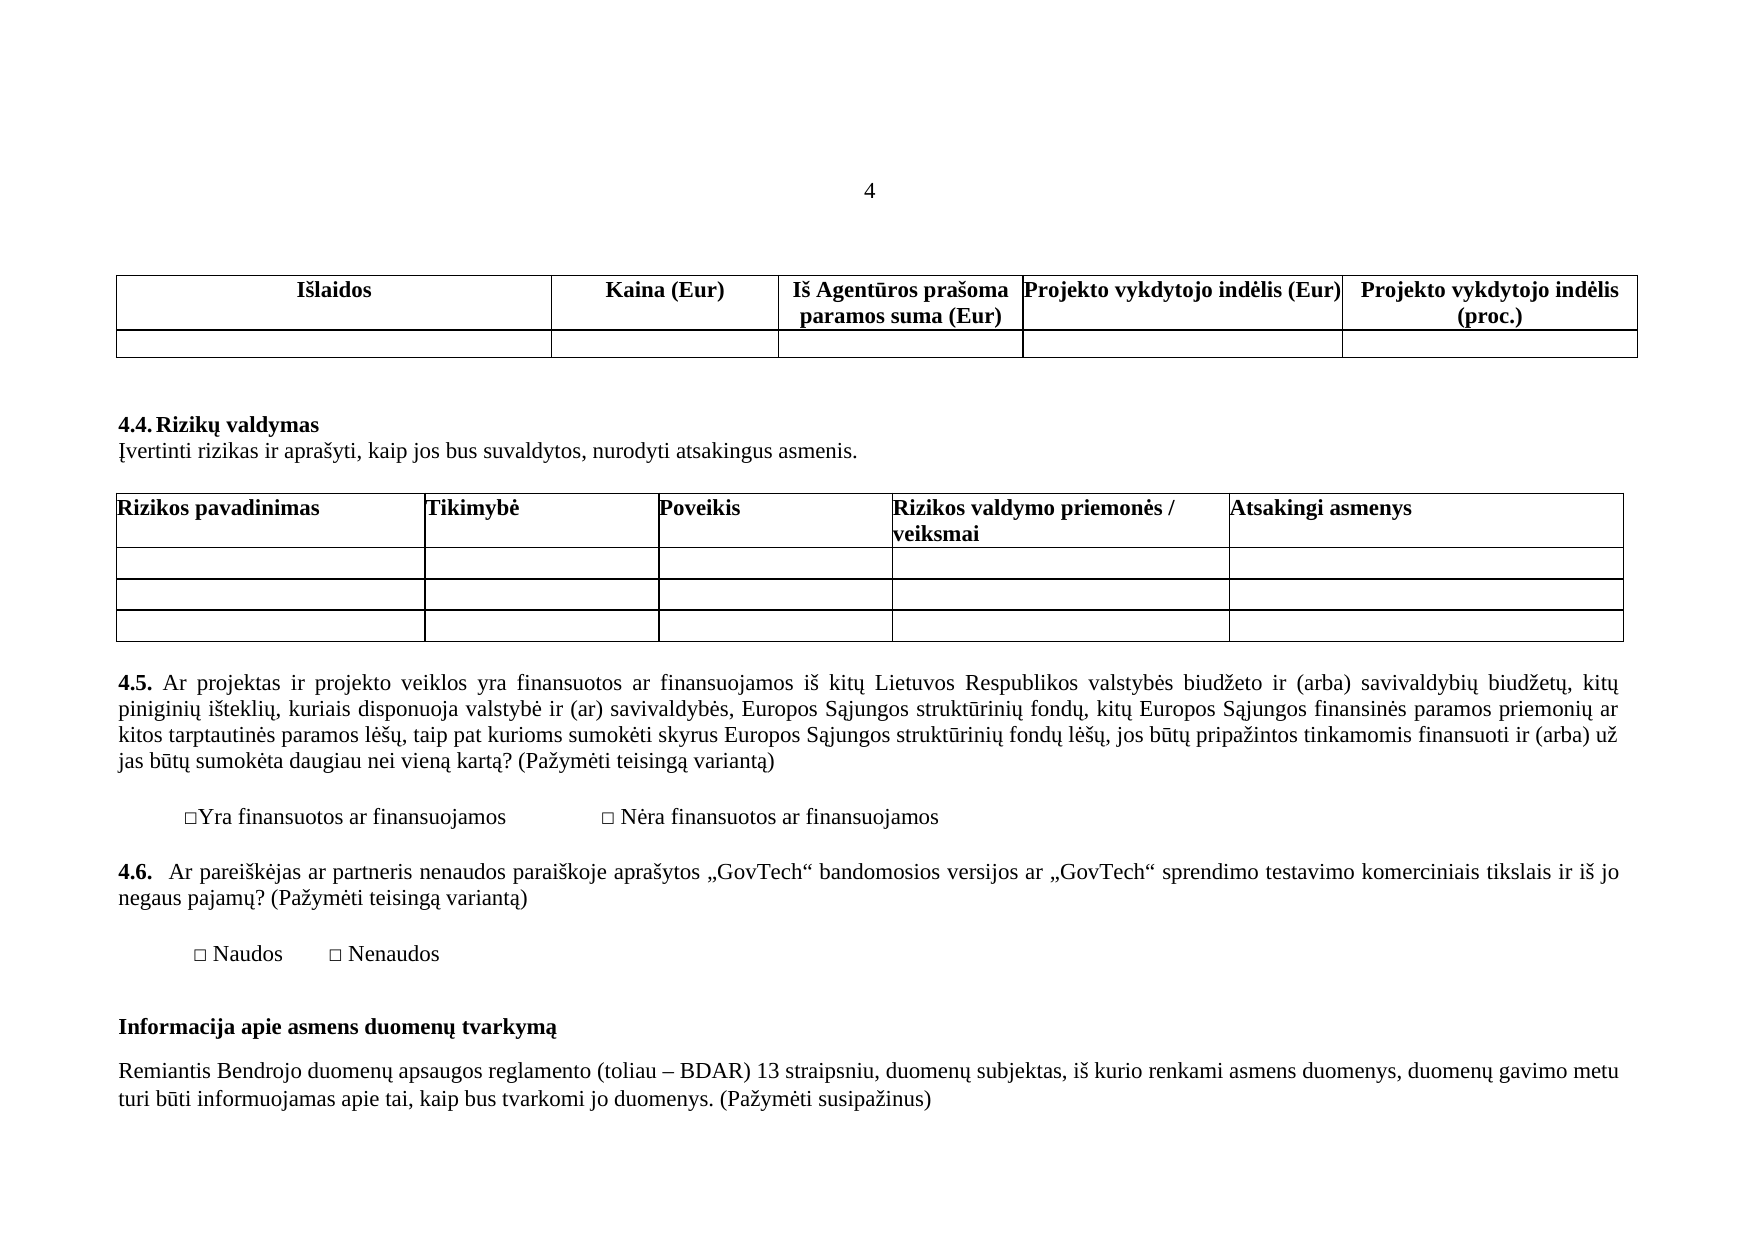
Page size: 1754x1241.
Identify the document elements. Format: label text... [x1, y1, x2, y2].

table_cell [426, 611, 658, 641]
table_header Atsakingi asmenys [1230, 494, 1623, 547]
table_header Tikimybė [426, 494, 658, 547]
table_cell [660, 611, 892, 641]
table_cell [779, 331, 1022, 357]
table_cell [1343, 331, 1637, 357]
table_header Kaina (Eur) [552, 276, 778, 329]
table_cell [660, 548, 892, 578]
table_header Išlaidos [117, 276, 551, 329]
table_cell [893, 611, 1229, 641]
text ​​☐ Naudos ​☐ Nenaudos [193, 937, 1621, 968]
table_cell [1230, 580, 1623, 609]
text 4.6. Ar pareiškėjas ar partneris nenaudos paraiškoje aprašytos „GovTech“ bandomosios versijos ar „GovTech“ sprendimo testavimo komerciniais tikslais ir iš jo negaus pajamų? (Pažymėti teisingą variantą) [118, 858, 1621, 911]
table_cell [117, 580, 424, 609]
text ​​☐Yra finansuotos ar finansuojamos ​ ☐ Nėra finansuotos ar finansuojamos [184, 800, 1621, 832]
table_cell [1230, 611, 1623, 641]
table_cell [893, 548, 1229, 578]
table_header Rizikos pavadinimas [117, 494, 424, 547]
table_cell [1024, 331, 1342, 357]
table_cell [117, 611, 424, 641]
table_cell [893, 580, 1229, 609]
text 4.5. Ar projektas ir projekto veiklos yra finansuotos ar finansuojamos iš kitų Lietuvos Respublikos valstybės biudžeto ir (arba) savivaldybių biudžetų, kitų piniginių išteklių, kuriais disponuoja valstybė ir (ar) savivaldybės, Europos Sąjungos struktūrinių fondų, kitų Europos Sąjungos finansinės paramos priemonių ar kitos tarptautinės paramos lėšų, taip pat kurioms sumokėti skyrus Europos Sąjungos struktūrinių fondų lėšų, jos būtų pripažintos tinkamomis finansuoti ir (arba) už jas būtų sumokėta daugiau nei vieną kartą? (Pažymėti teisingą variantą) [118, 668, 1621, 774]
text 4.4. Rizikų valdymas [118, 411, 1621, 437]
table_header Projekto vykdytojo indėlis (proc.) [1343, 276, 1637, 329]
text Įvertinti rizikas ir aprašyti, kaip jos bus suvaldytos, nurodyti atsakingus asmenis. [118, 437, 1621, 493]
table_header Rizikos valdymo priemonės / veiksmai [893, 494, 1229, 547]
text Informacija apie asmens duomenų tvarkymą [118, 1013, 1621, 1039]
table_cell [1230, 548, 1623, 578]
table_cell [117, 331, 551, 357]
table_cell [117, 548, 424, 578]
table_cell [426, 548, 658, 578]
table_cell [660, 580, 892, 609]
table_header Iš Agentūros prašoma paramos suma (Eur) [779, 276, 1022, 329]
table_header Projekto vykdytojo indėlis (Eur) [1024, 276, 1342, 329]
text Remiantis Bendrojo duomenų apsaugos reglamento (toliau – BDAR) 13 straipsniu, duomenų subjektas, iš kurio renkami asmens duomenys, duomenų gavimo metu turi būti informuojamas apie tai, kaip bus tvarkomi jo duomenys. (Pažymėti susipažinus) [118, 1058, 1621, 1112]
table_header Poveikis [660, 494, 892, 547]
table_cell [552, 331, 778, 357]
table_cell [426, 580, 658, 609]
